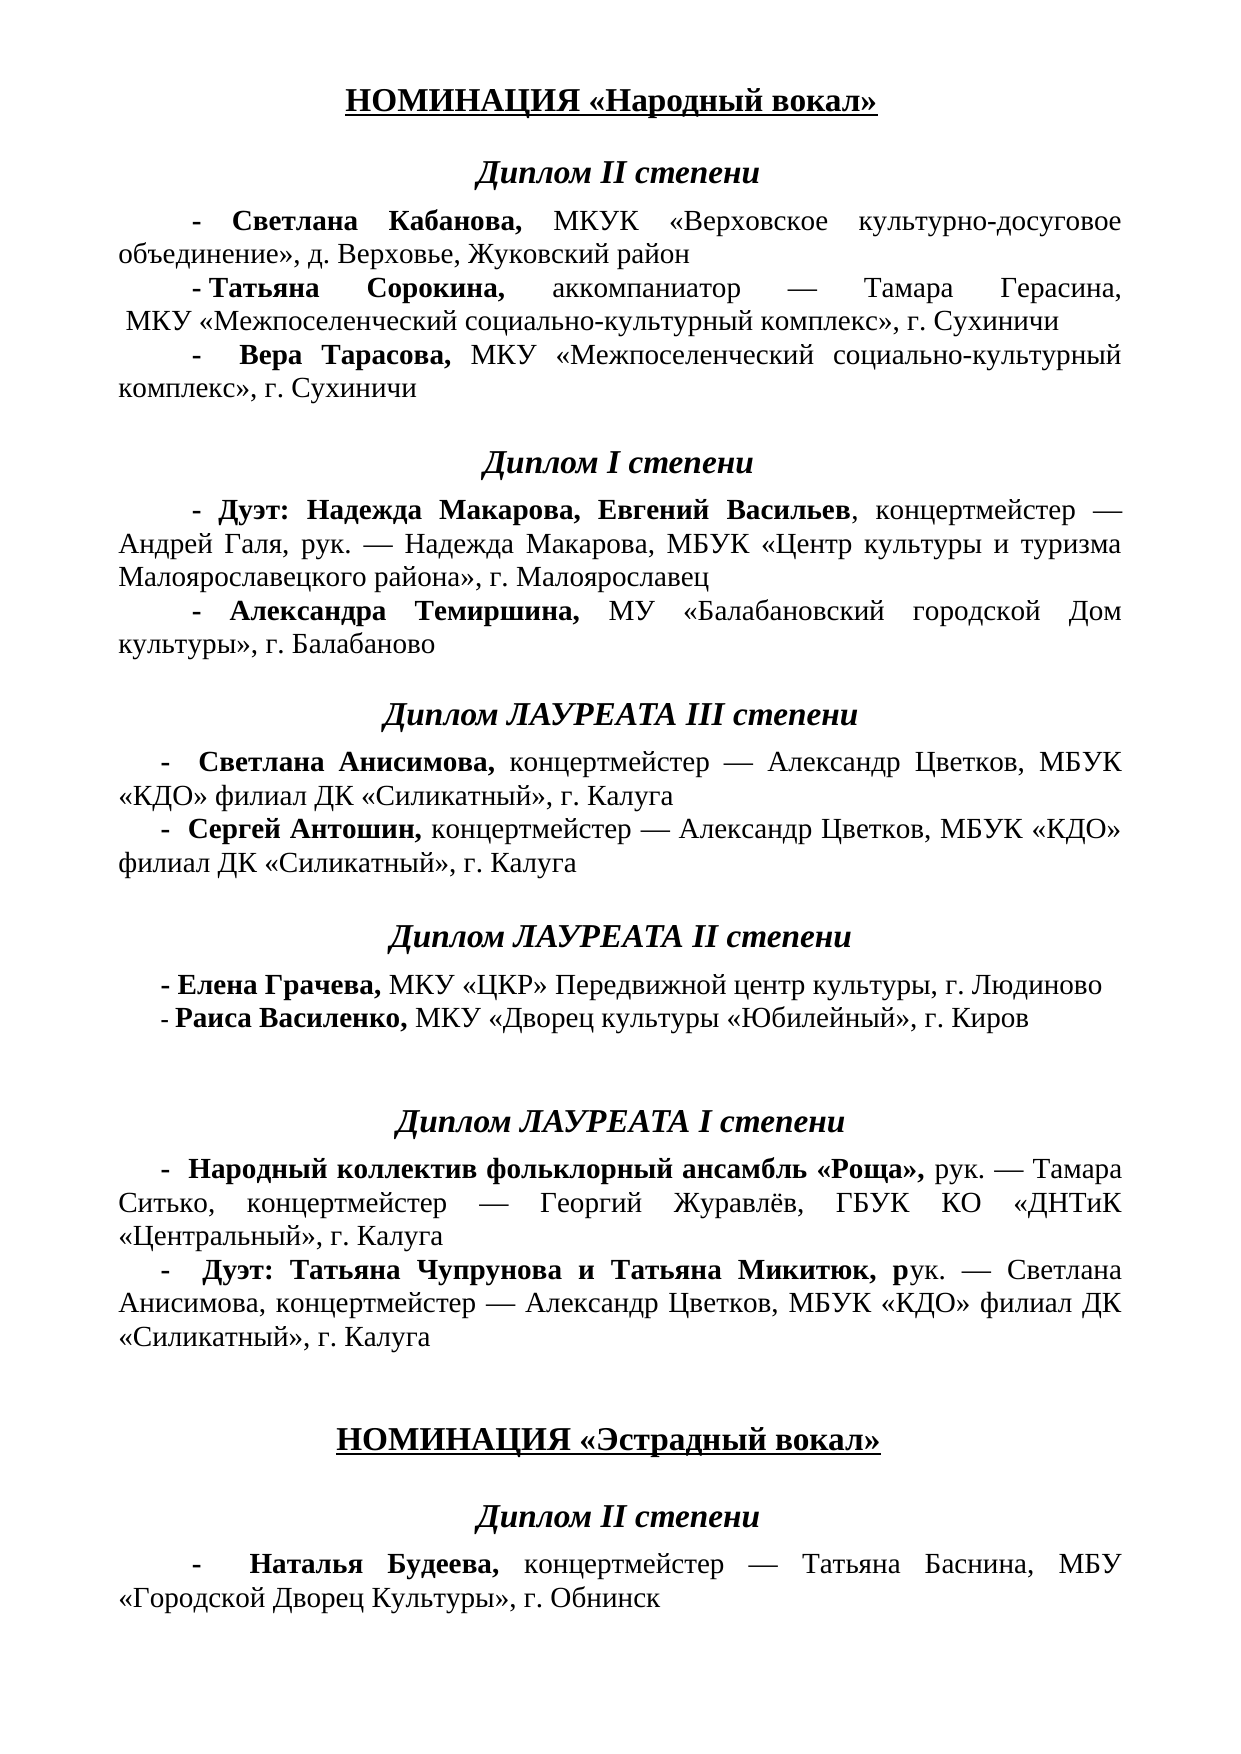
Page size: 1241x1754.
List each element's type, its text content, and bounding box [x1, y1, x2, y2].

text НОМИНАЦИЯ «Эстрадный вокал» [94, 1420, 1122, 1458]
text - Сергей Антошин, концертмейстер — Александр Цветков, МБУК «КДО» филиал ДК «Силикатный», г. Калуга [118, 811, 1122, 878]
text - Дуэт: Надежда Макарова, Евгений Васильев, концертмейстер —Андрей Галя, рук. — Надежда Макарова, МБУК «Центр культуры и туризма Малоярославецкого района», г. Малоярославец [118, 492, 1122, 593]
text - Татьяна Сорокина, аккомпаниатор — Тамара Герасина, МКУ «Межпоселенческий социально-культурный комплекс», г. Сухиничи [118, 270, 1122, 337]
text - Народный коллектив фольклорный ансамбль «Роща», рук. — Тамара Ситько, концертмейстер — Георгий Журавлёв, ГБУК КО «ДНТиК «Центральный», г. Калуга [118, 1151, 1122, 1252]
text Диплом ЛАУРЕАТА I степени [123, 1101, 1122, 1139]
text - Елена Грачева, МКУ «ЦКР» Передвижной центр культуры, г. Людиново [118, 967, 1122, 1000]
text Диплом ЛАУРЕАТА III степени [123, 694, 1122, 732]
text - Светлана Кабанова, МКУК «Верховское культурно-досуговое объединение», д. Верховье, Жуковский район [118, 203, 1122, 270]
text Диплом I степени [118, 442, 1122, 481]
text - Наталья Будеева, концертмейстер — Татьяна Баснина, МБУ «Городской Дворец Культуры», г. Обнинск [118, 1547, 1122, 1614]
text - Светлана Анисимова, концертмейстер — Александр Цветков, МБУК «КДО» филиал ДК «Силикатный», г. Калуга [118, 744, 1122, 811]
text - Дуэт: Татьяна Чупрунова и Татьяна Микитюк, рук. — Светлана Анисимова, концертмейстер — Александр Цветков, МБУК «КДО» филиал ДК «Силикатный», г. Калуга [118, 1252, 1122, 1353]
text Диплом ЛАУРЕАТА II степени [123, 917, 1122, 955]
text Диплом II степени [118, 152, 1122, 191]
text - Раиса Василенко, МКУ «Дворец культуры «Юбилейный», г. Киров [118, 1000, 1122, 1034]
text Диплом II степени [118, 1496, 1122, 1535]
text НОМИНАЦИЯ «Народный вокал» [100, 80, 1122, 119]
text - Александра Темиршина, МУ «Балабановский городской Дом культуры», г. Балабаново [118, 593, 1122, 660]
text - Вера Тарасова, МКУ «Межпоселенческий социально-культурный комплекс», г. Сухиничи [118, 337, 1122, 404]
